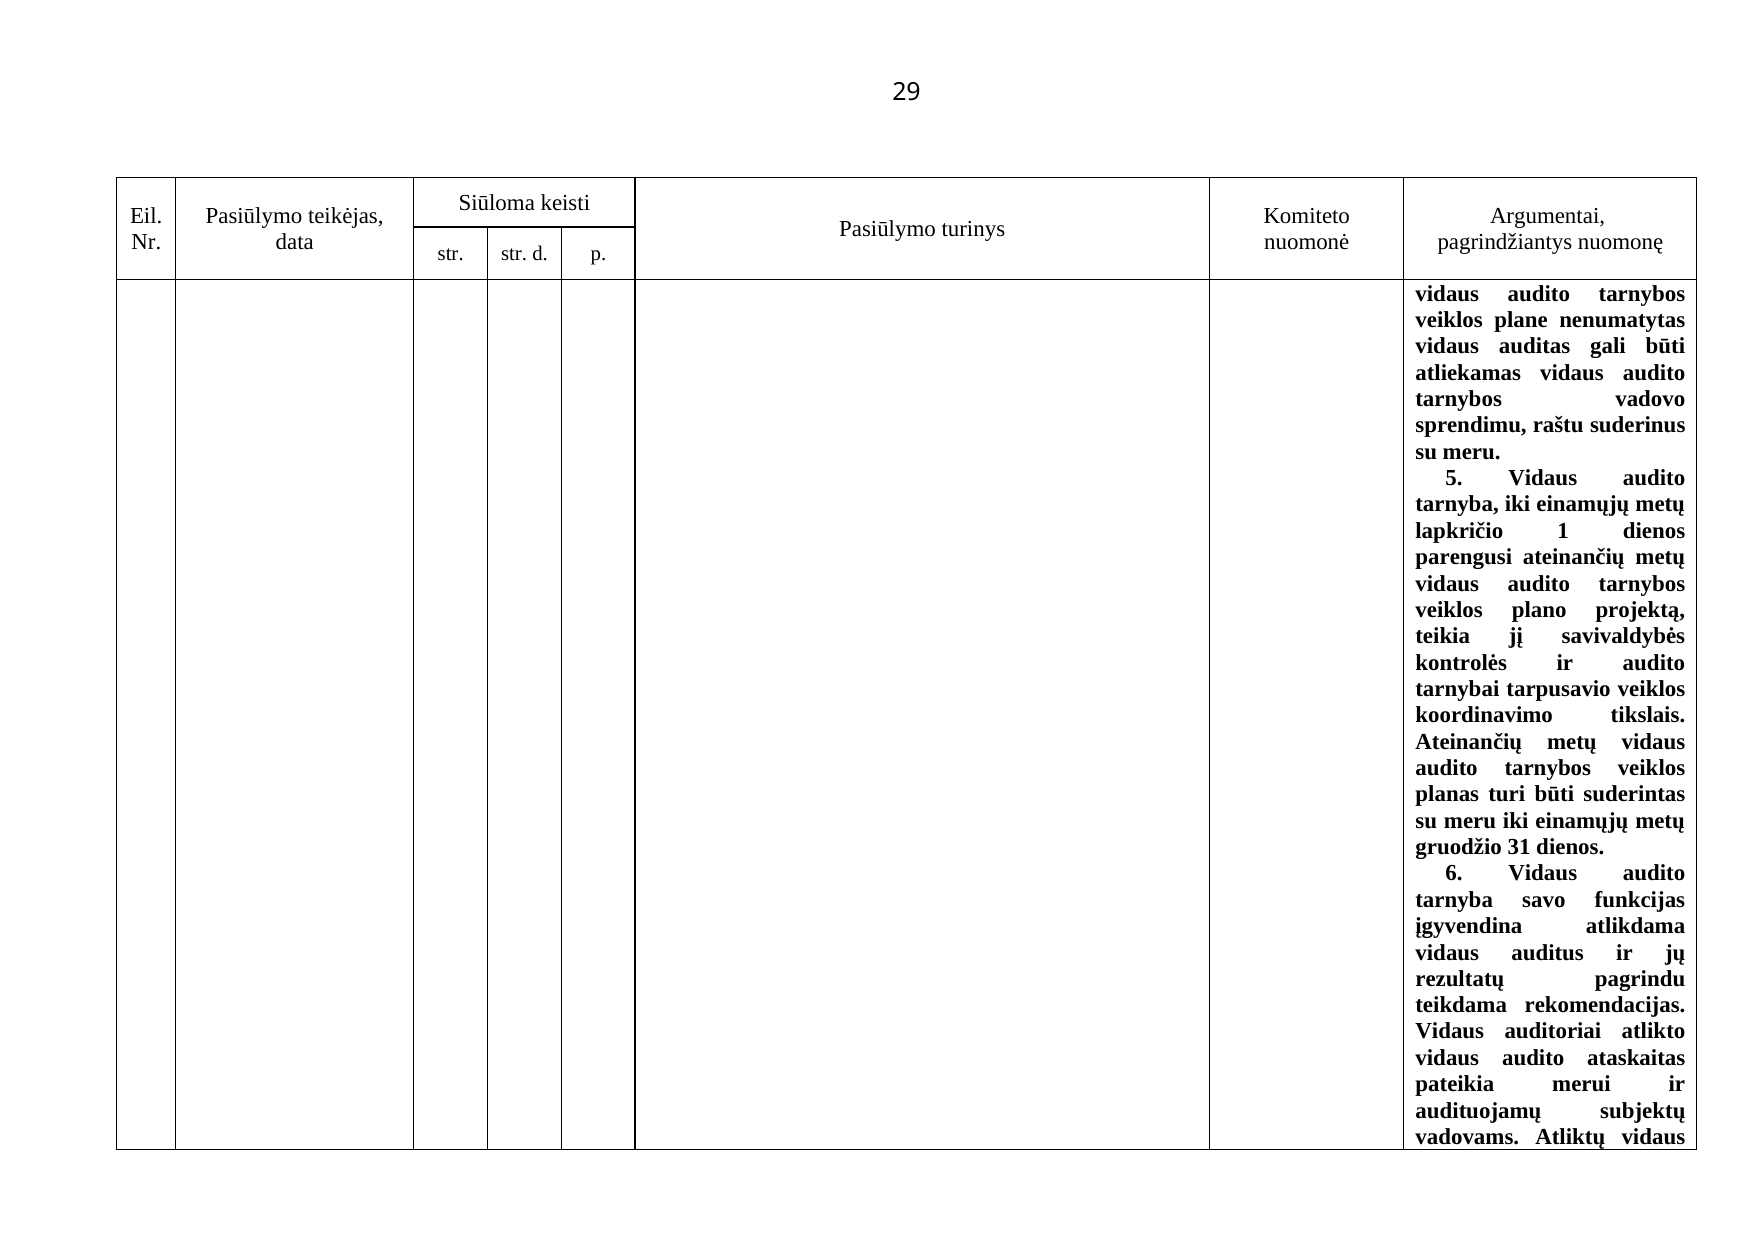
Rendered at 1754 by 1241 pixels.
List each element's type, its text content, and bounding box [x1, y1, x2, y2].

table_cell [1210, 280, 1403, 1149]
table_header Pasiūlymo teikėjas, data [176, 178, 413, 279]
table_cell [117, 280, 175, 1149]
table_cell [176, 280, 413, 1149]
table_cell vidaus audito tarnybos veiklos plane nenumatytas vidaus auditas gali būti atliekamas vidaus audito tarnybos vadovo sprendimu, raštu suderinus su meru. 5. Vidaus audito tarnyba, iki einamųjų metų lapkričio 1 dienos parengusi ateinančių metų vidaus audito tarnybos veiklos plano projektą, teikia jį savivaldybės kontrolės ir audito tarnybai tarpusavio veiklos koordinavimo tikslais. Ateinančių metų vidaus audito tarnybos veiklos planas turi būti suderintas su meru iki einamųjų metų gruodžio 31 dienos. 6. Vidaus audito tarnyba savo funkcijas įgyvendina atlikdama vidaus auditus ir jų rezultatų pagrindu teikdama rekomendacijas. Vidaus auditoriai atlikto vidaus audito ataskaitas pateikia merui ir audituojamų subjektų vadovams. Atliktų vidaus [1404, 280, 1696, 1149]
table_header Siūloma keisti [414, 178, 634, 226]
table_cell [488, 280, 561, 1149]
table_cell str. d. [488, 228, 561, 279]
table_cell [562, 280, 634, 1149]
table_header Eil. Nr. [117, 178, 175, 279]
table_cell [414, 280, 487, 1149]
table_cell p. [562, 228, 634, 279]
table_cell [636, 280, 1209, 1149]
table_header Pasiūlymo turinys [636, 178, 1209, 279]
table_header Argumentai, pagrindžiantys nuomonę [1404, 178, 1696, 279]
table_header Komiteto nuomonė [1210, 178, 1403, 279]
table_cell str. [414, 228, 487, 279]
